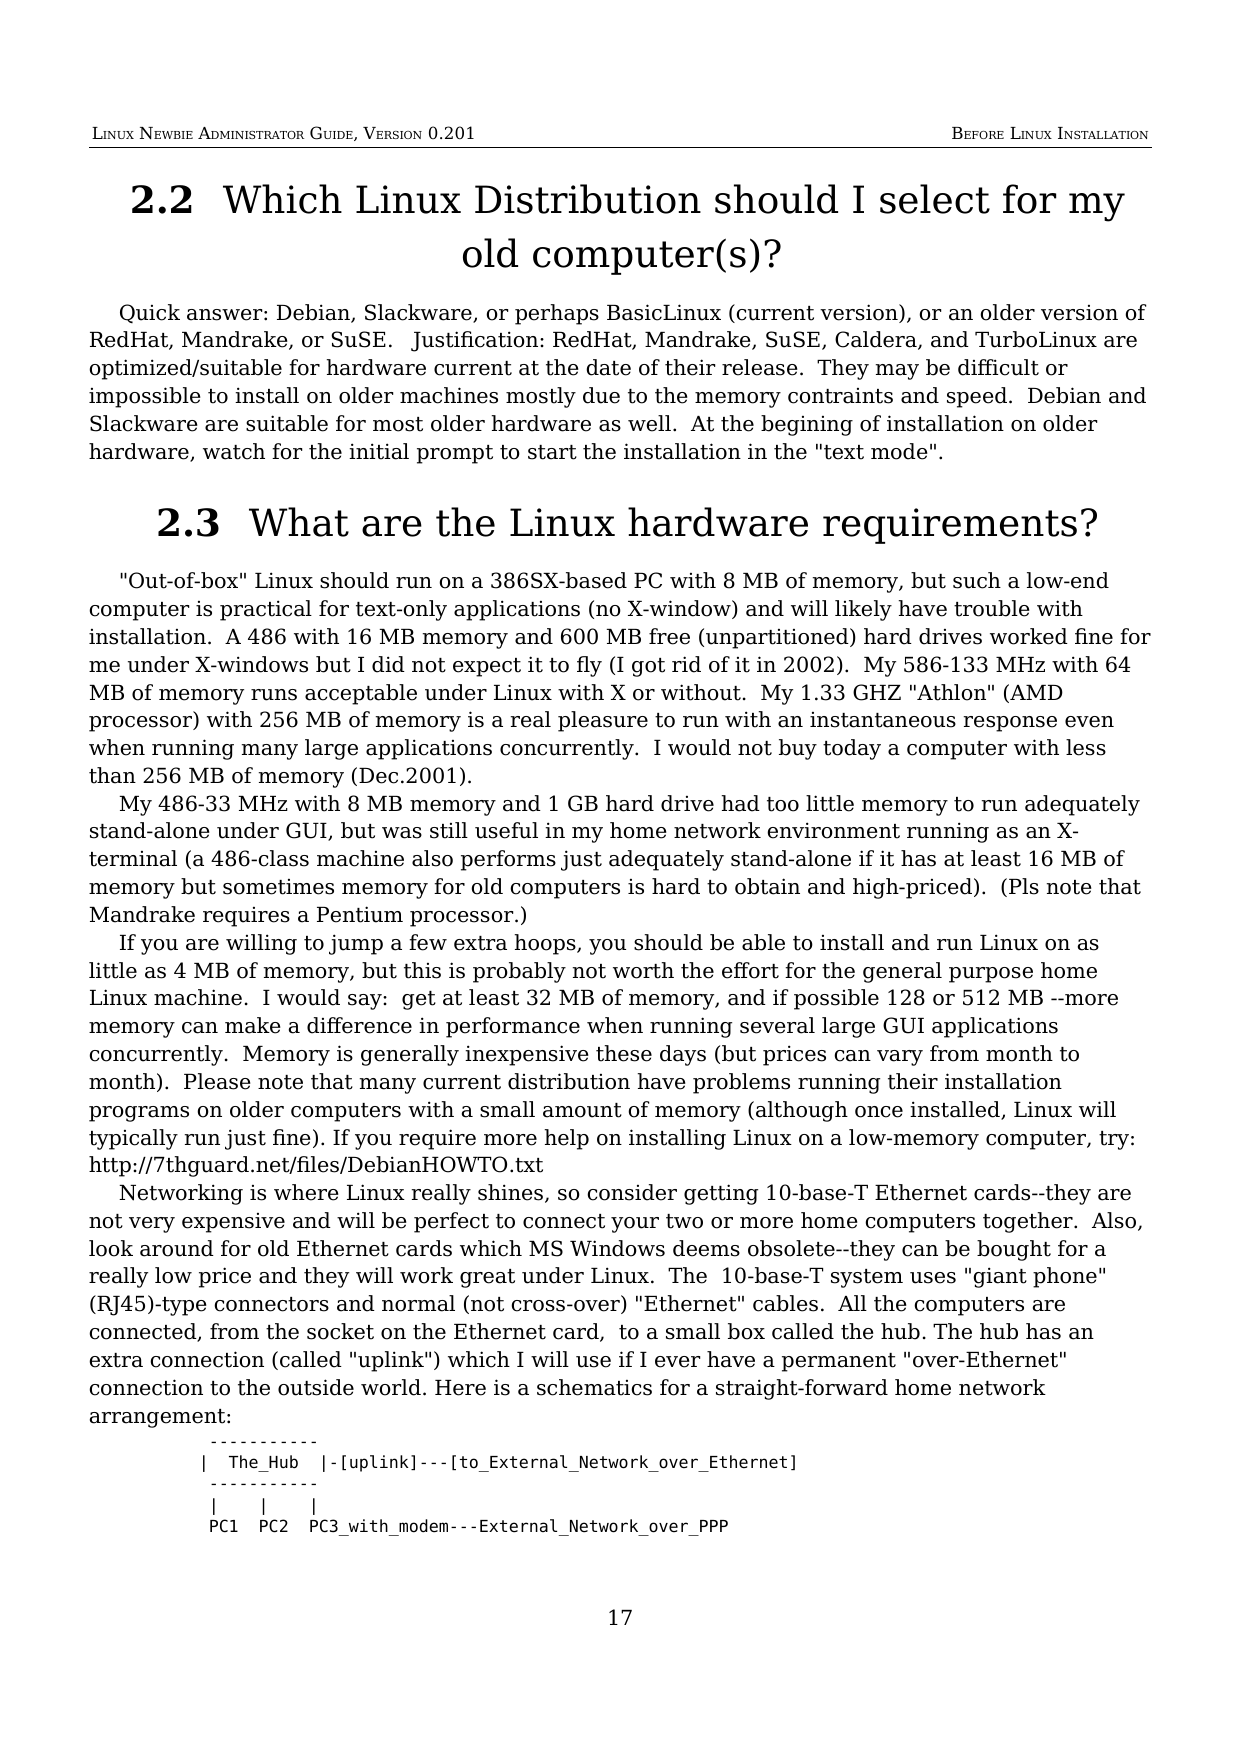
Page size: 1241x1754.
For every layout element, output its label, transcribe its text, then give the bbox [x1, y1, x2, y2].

text ----------- [148, 1474, 1152, 1494]
text Quick answer: Debian, Slackware, or perhaps BasicLinux (current version), or an older version of RedHat, Mandrake, or SuSE. Justification: RedHat, Mandrake, SuSE, Caldera, and TurboLinux are optimized/suitable for hardware current at the date of their release. They may be difficult or impossible to install on older machines mostly due to the memory contraints and speed. Debian and Slackware are suitable for most older hardware as well. At the begining of installation on older hardware, watch for the initial prompt to start the installation in the "text mode". [88, 301, 1152, 464]
text | The_Hub |-[uplink]---[to_External_Network_over_Ethernet] [148, 1453, 1152, 1472]
text My 486-33 MHz with 8 MB memory and 1 GB hard drive had too little memory to run adequately stand-alone under GUI, but was still useful in my home network environment running as an X-terminal (a 486-class machine also performs just adequately stand-alone if it has at least 16 MB of memory but sometimes memory for old computers is hard to obtain and high-priced). (Pls note that Mandrake requires a Pentium processor.) [88, 792, 1152, 927]
text | | | [148, 1496, 1152, 1515]
text If you are willing to jump a few extra hoops, you should be able to install and run Linux on as little as 4 MB of memory, but this is probably not worth the effort for the general purpose home Linux machine. I would say: get at least 32 MB of memory, and if possible 128 or 512 MB --more memory can make a difference in performance when running several large GUI applications concurrently. Memory is generally inexpensive these days (but prices can vary from month to month). Please note that many current distribution have problems running their installation programs on older computers with a small amount of memory (although once installed, Linux will typically run just fine). If you require more help on installing Linux on a low-memory computer, try: http://7thguard.net/files/DebianHOWTO.txt [88, 931, 1152, 1178]
text Networking is where Linux really shines, so consider getting 10-base-T Ethernet cards--they are not very expensive and will be perfect to connect your two or more home computers together. Also, look around for old Ethernet cards which MS Windows deems obsolete--they can be bought for a really low price and they will work great under Linux. The 10-base-T system uses "giant phone" (RJ45)-type connectors and normal (not cross-over) "Ethernet" cables. All the computers are connected, from the socket on the Ethernet card, to a small box called the hub. The hub has an extra connection (called "uplink") which I will use if I ever have a permanent "over-Ethernet" connection to the outside world. Here is a schematics for a straight-forward home network arrangement: [88, 1181, 1152, 1428]
subtitle Which Linux Distribution should I select for my old computer(s)? [88, 178, 1152, 276]
text PC1 PC2 PC3_with_modem---External_Network_over_PPP [148, 1517, 1152, 1536]
subtitle What are the Linux hardware requirements? [88, 501, 1152, 545]
text "Out-of-box" Linux should run on a 386SX-based PC with 8 MB of memory, but such a low-end computer is practical for text-only applications (no X-window) and will likely have trouble with installation. A 486 with 16 MB memory and 600 MB free (unpartitioned) hard drives worked fine for me under X-windows but I did not expect it to fly (I got rid of it in 2002). My 586-133 MHz with 64 MB of memory runs acceptable under Linux with X or without. My 1.33 GHZ "Athlon" (AMD processor) with 256 MB of memory is a real pleasure to run with an instantaneous response even when running many large applications concurrently. I would not buy today a computer with less than 256 MB of memory (Dec.2001). [88, 569, 1152, 788]
text ----------- [148, 1432, 1152, 1451]
